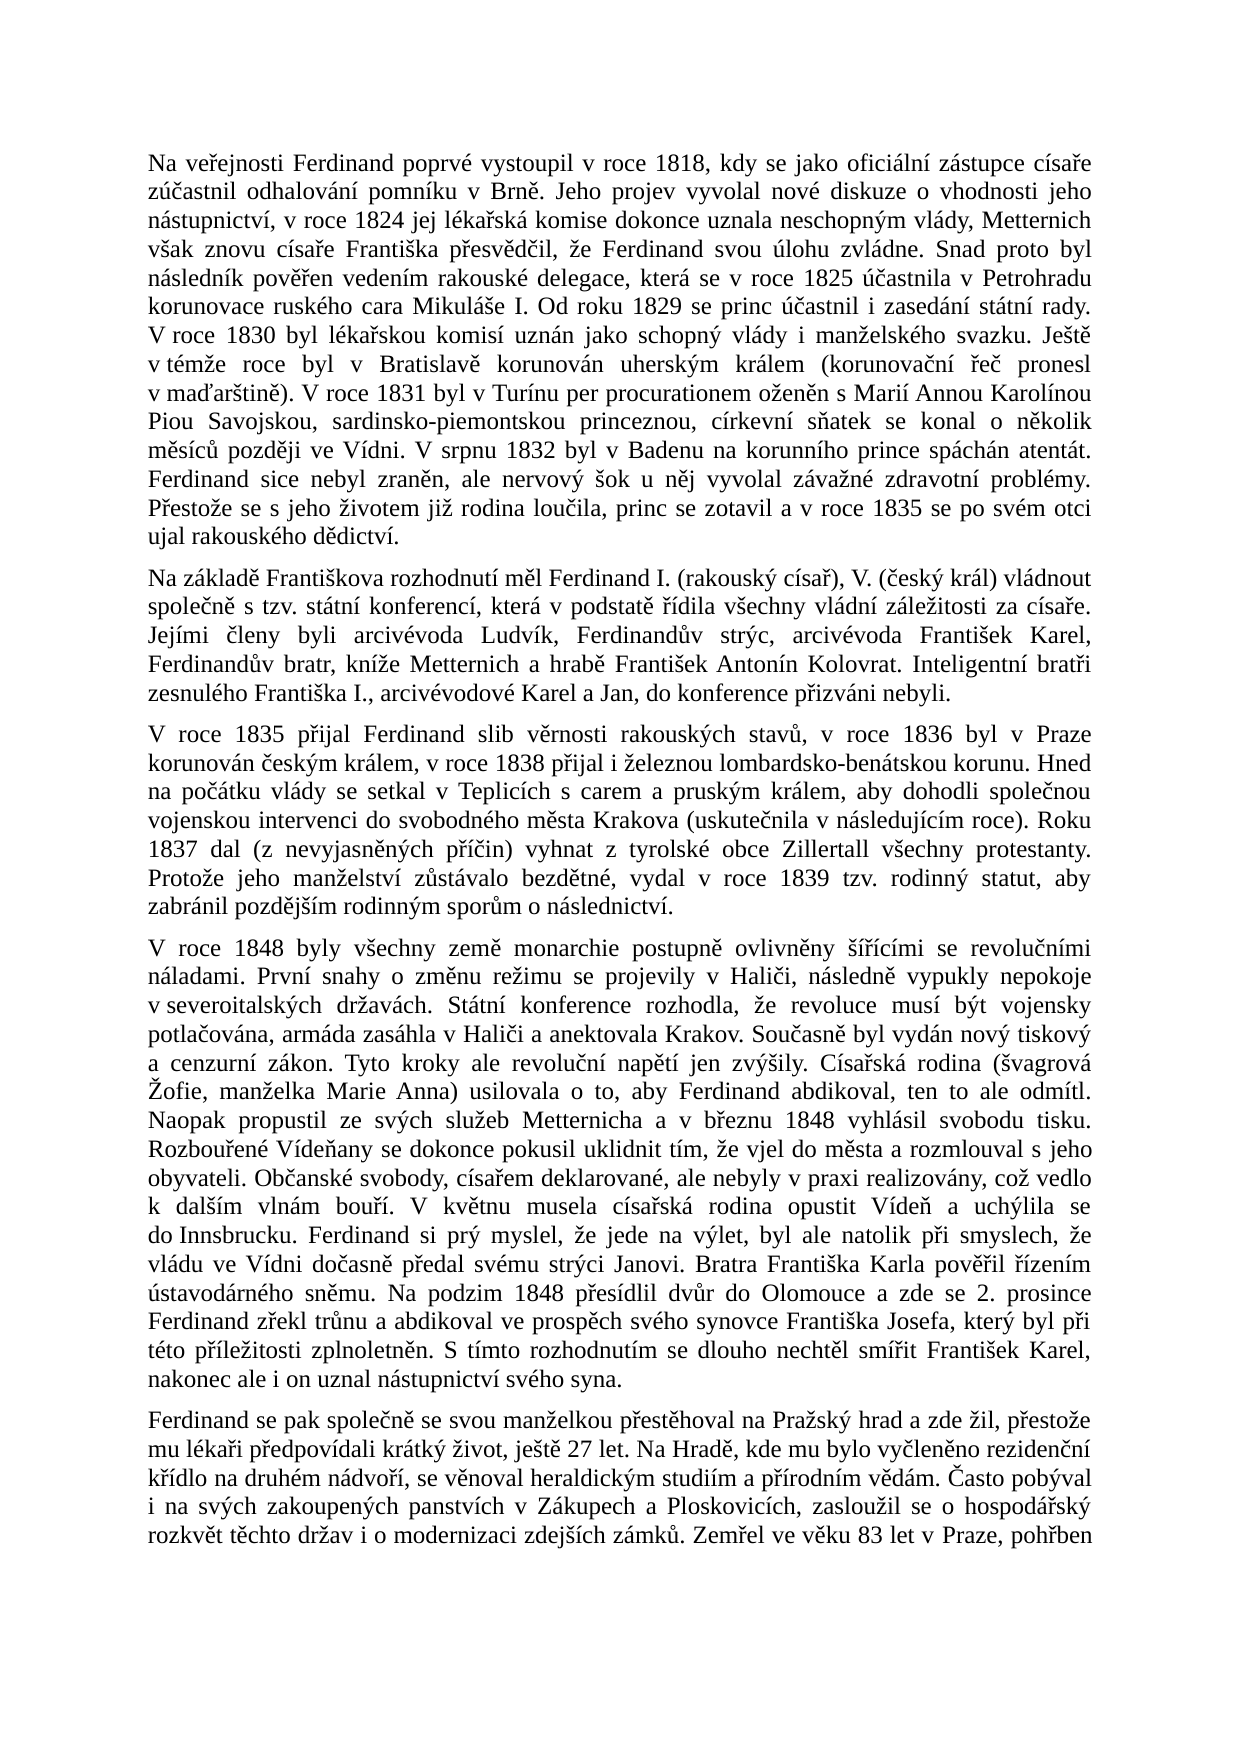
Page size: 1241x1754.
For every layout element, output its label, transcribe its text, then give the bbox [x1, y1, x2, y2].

text Ferdinand se pak společně se svou manželkou přestěhoval na Pražský hrad a zde žil, přestože mu lékaři předpovídali krátký život, ještě 27 let. Na Hradě, kde mu bylo vyčleněno rezidenční křídlo na druhém nádvoří, se věnoval heraldickým studiím a přírodním vědám. Často pobýval i na svých zakoupených panstvích v Zákupech a Ploskovicích, zasloužil se o hospodářský rozkvět těchto držav i o modernizaci zdejších zámků. Zemřel ve věku 83 let v Praze, pohřben [148, 1405, 1092, 1549]
text Na veřejnosti Ferdinand poprvé vystoupil v roce 1818, kdy se jako oficiální zástupce císaře zúčastnil odhalování pomníku v Brně. Jeho projev vyvolal nové diskuze o vhodnosti jeho nástupnictví, v roce 1824 jej lékařská komise dokonce uznala neschopným vlády, Metternich však znovu císaře Františka přesvědčil, že Ferdinand svou úlohu zvládne. Snad proto byl následník pověřen vedením rakouské delegace, která se v roce 1825 účastnila v Petrohradu korunovace ruského cara Mikuláše I. Od roku 1829 se princ účastnil i zasedání státní rady. V roce 1830 byl lékařskou komisí uznán jako schopný vlády i manželského svazku. Ještě v témže roce byl v Bratislavě korunován uherským králem (korunovační řeč pronesl v maďarštině). V roce 1831 byl v Turínu per procurationem oženěn s Marií Annou Karolínou Piou Savojskou, sardinsko-piemontskou princeznou, církevní sňatek se konal o několik měsíců později ve Vídni. V srpnu 1832 byl v Badenu na korunního prince spáchán atentát. Ferdinand sice nebyl zraněn, ale nervový šok u něj vyvolal závažné zdravotní problémy. Přestože se s jeho životem již rodina loučila, princ se zotavil a v roce 1835 se po svém otci ujal rakouského dědictví. [148, 148, 1092, 550]
text Na základě Františkova rozhodnutí měl Ferdinand I. (rakouský císař), V. (český král) vládnout společně s tzv. státní konferencí, která v podstatě řídila všechny vládní záležitosti za císaře. Jejími členy byli arcivévoda Ludvík, Ferdinandův strýc, arcivévoda František Karel, Ferdinandův bratr, kníže Metternich a hrabě František Antonín Kolovrat. Inteligentní bratři zesnulého Františka I., arcivévodové Karel a Jan, do konference přizváni nebyli. [148, 563, 1092, 706]
text V roce 1835 přijal Ferdinand slib věrnosti rakouských stavů, v roce 1836 byl v Praze korunován českým králem, v roce 1838 přijal i železnou lombardsko-benátskou korunu. Hned na počátku vlády se setkal v Teplicích s carem a pruským králem, aby dohodli společnou vojenskou intervenci do svobodného města Krakova (uskutečnila v následujícím roce). Roku 1837 dal (z nevyjasněných příčin) vyhnat z tyrolské obce Zillertall všechny protestanty. Protože jeho manželství zůstávalo bezdětné, vydal v roce 1839 tzv. rodinný statut, aby zabránil pozdějším rodinným sporům o následnictví. [148, 719, 1092, 920]
text V roce 1848 byly všechny země monarchie postupně ovlivněny šířícími se revolučními náladami. První snahy o změnu režimu se projevily v Haliči, následně vypukly nepokoje v severoitalských državách. Státní konference rozhodla, že revoluce musí být vojensky potlačována, armáda zasáhla v Haliči a anektovala Krakov. Současně byl vydán nový tiskový a cenzurní zákon. Tyto kroky ale revoluční napětí jen zvýšily. Císařská rodina (švagrová Žofie, manželka Marie Anna) usilovala o to, aby Ferdinand abdikoval, ten to ale odmítl. Naopak propustil ze svých služeb Metternicha a v březnu 1848 vyhlásil svobodu tisku. Rozbouřené Vídeňany se dokonce pokusil uklidnit tím, že vjel do města a rozmlouval s jeho obyvateli. Občanské svobody, císařem deklarované, ale nebyly v praxi realizovány, což vedlo k dalším vlnám bouří. V květnu musela císařská rodina opustit Vídeň a uchýlila se do Innsbrucku. Ferdinand si prý myslel, že jede na výlet, byl ale natolik při smyslech, že vládu ve Vídni dočasně předal svému strýci Janovi. Bratra Františka Karla pověřil řízením ústavodárného sněmu. Na podzim 1848 přesídlil dvůr do Olomouce a zde se 2. prosince Ferdinand zřekl trůnu a abdikoval ve prospěch svého synovce Františka Josefa, který byl při této příležitosti zplnoletněn. S tímto rozhodnutím se dlouho nechtěl smířit František Karel, nakonec ale i on uznal nástupnictví svého syna. [148, 933, 1092, 1393]
